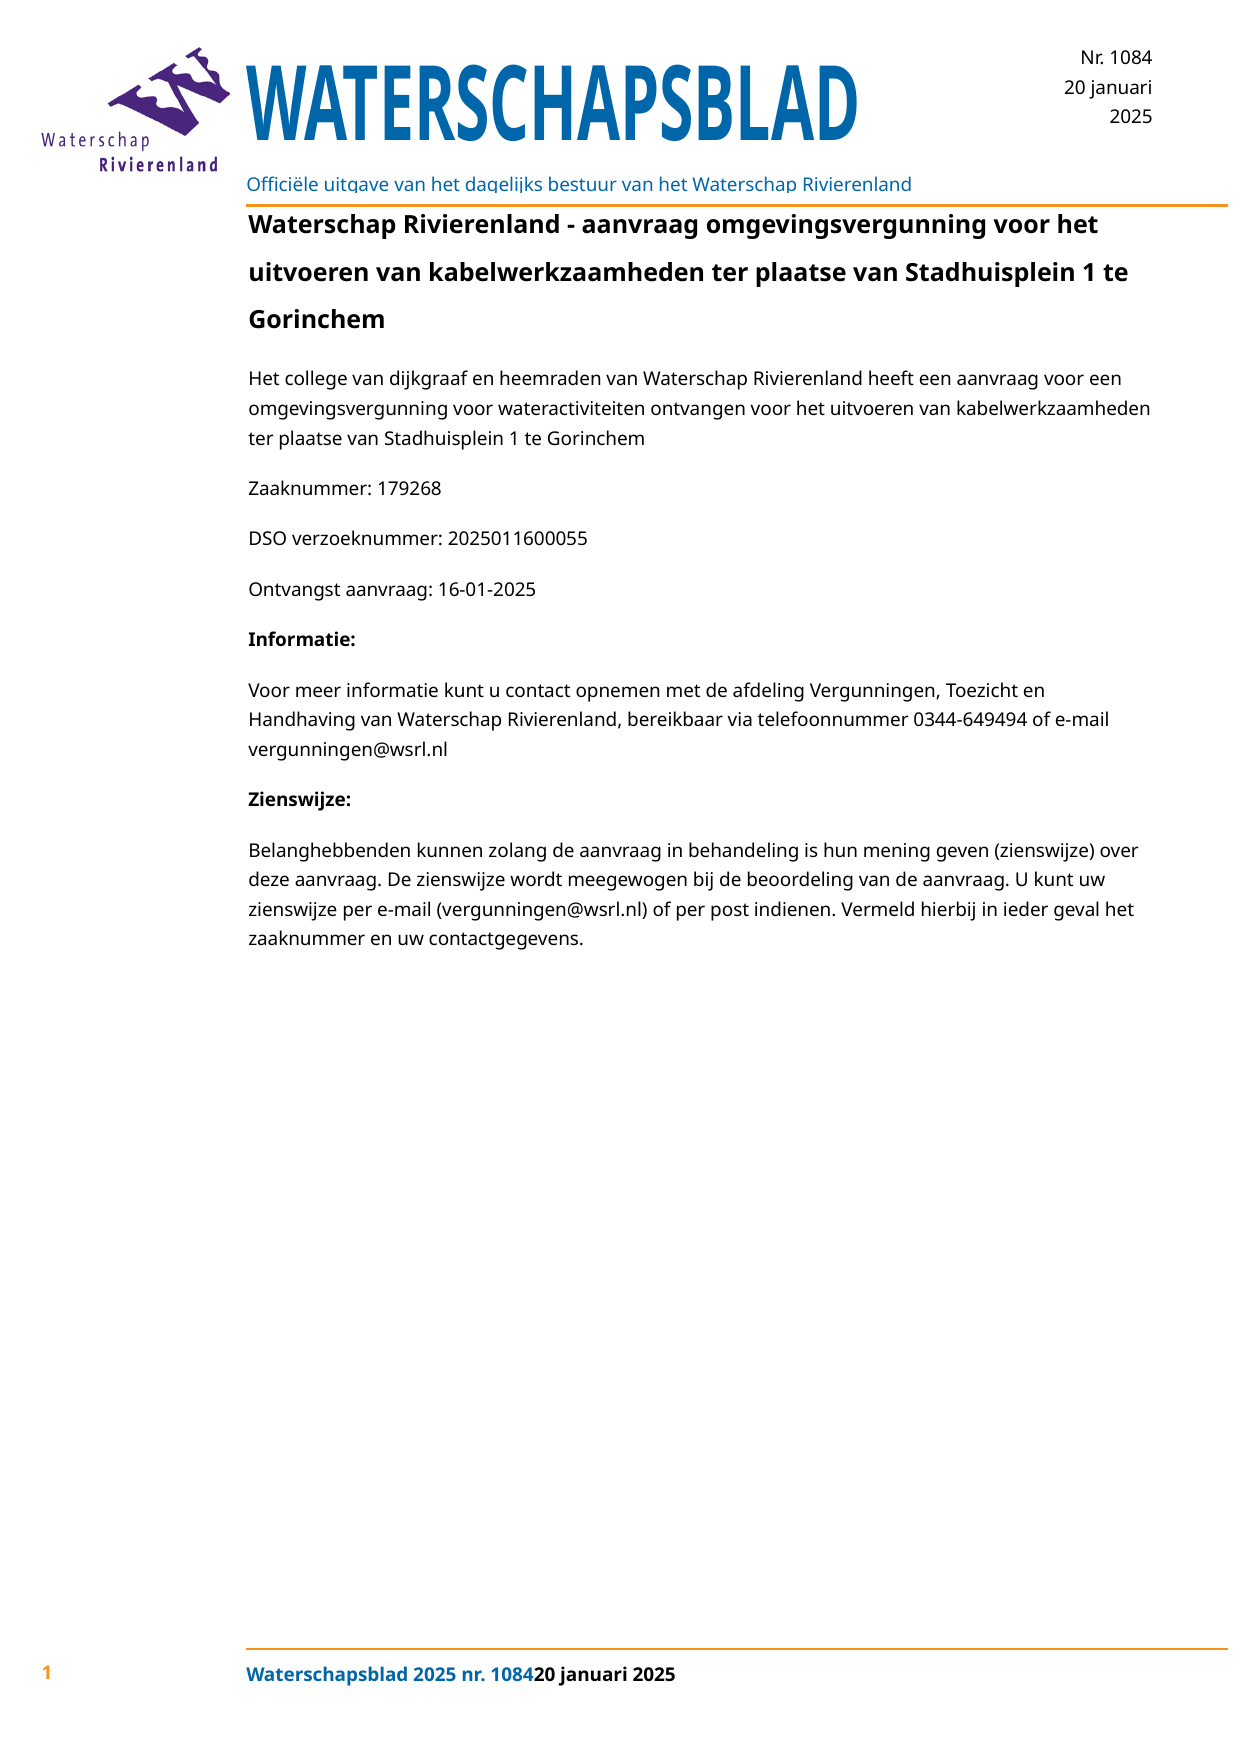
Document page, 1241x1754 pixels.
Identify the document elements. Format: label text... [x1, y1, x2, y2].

text Zaaknummer: 179268 [248, 475, 1152, 501]
text Het college van dijkgraaf en heemraden van Waterschap Rivierenland heeft een aanvraag voor een omgevingsvergunning voor wateractiviteiten ontvangen voor het uitvoeren van kabelwerkzaamheden ter plaatse van Stadhuisplein 1 te Gorinchem [248, 366, 1152, 450]
text Zienswijze: [248, 786, 1152, 812]
text Belanghebbenden kunnen zolang de aanvraag in behandeling is hun mening geven (zienswijze) over deze aanvraag. De zienswijze wordt meegewogen bij de beoordeling van de aanvraag. U kunt uw zienswijze per e-mail (vergunningen@wsrl.nl) of per post indienen. Vermeld hierbij in ieder geval het zaaknummer en uw contactgegevens. [248, 837, 1152, 951]
text DSO verzoeknummer: 2025011600055 [248, 526, 1152, 551]
text Informatie: [248, 626, 1152, 652]
picture [41, 47, 231, 172]
text Ontvangst aanvraag: 16-01-2025 [248, 576, 1152, 602]
text Waterschap Rivierenland - aanvraag omgevingsvergunning voor het uitvoeren van kabelwerkzaamheden ter plaatse van Stadhuisplein 1 te Gorinchem [248, 207, 1152, 336]
text Voor meer informatie kunt u contact opnemen met de afdeling Vergunningen, Toezicht en Handhaving van Waterschap Rivierenland, bereikbaar via telefoonnummer 0344-649494 of e-mail vergunningen@wsrl.nl [248, 677, 1152, 762]
